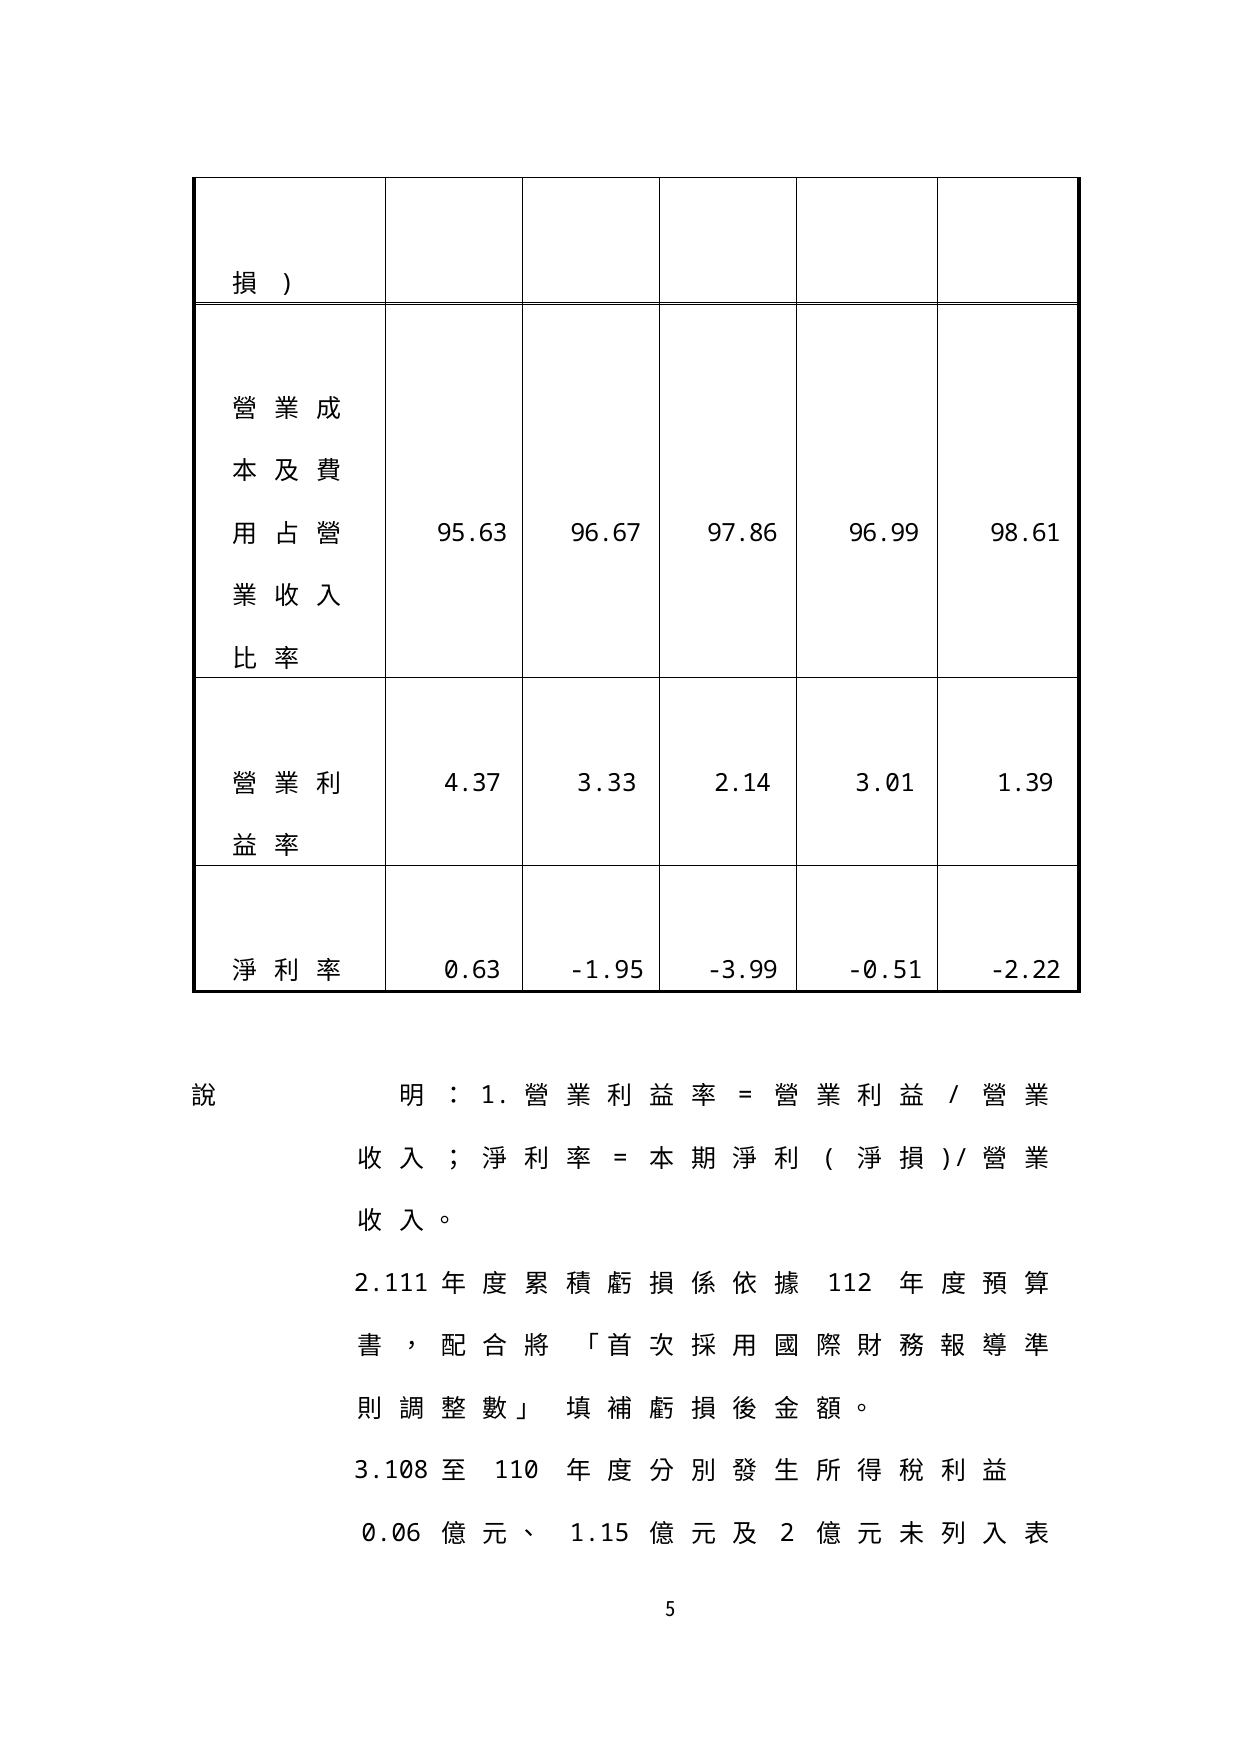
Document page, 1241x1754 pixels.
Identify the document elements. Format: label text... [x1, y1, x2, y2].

table_cell 96.67 [523, 305, 659, 677]
table_cell 96.99 [797, 305, 937, 677]
table_cell 淨利率 [196, 866, 385, 990]
table_cell 3.33 [523, 678, 659, 865]
text 2.111年度累積虧損係依據112年度預算書，配合將「首次採用國際財務報導準則調整數」填補虧損後金額。 [308, 1240, 1058, 1427]
table_cell [660, 178, 796, 302]
table_cell - [938, 178, 1077, 302]
table_cell 損) [196, 178, 385, 302]
table_cell 0.63 [386, 866, 522, 990]
table_cell 98.61 [938, 305, 1077, 677]
text 3.108至110年度分別發生所得稅利益0.06億元、1.15億元及2億元未列入表 [308, 1427, 1058, 1552]
text 說 明：1.營業利益率=營業利益/營業收入；淨利率=本期淨利(淨損)/營業收入。 [183, 1052, 1058, 1240]
table_cell -0.51 [797, 866, 937, 990]
table_cell [523, 178, 659, 302]
table_cell 4.37 [386, 678, 522, 865]
table_cell -1.95 [523, 866, 659, 990]
table_cell 97.86 [660, 305, 796, 677]
table_cell 2.14 [660, 678, 796, 865]
table_cell -3.99 [660, 866, 796, 990]
table_cell 營業成本及費用占營業收入比率 [196, 305, 385, 677]
table_cell 1.39 [938, 678, 1077, 865]
table_cell 3.01 [797, 678, 937, 865]
table_cell 營業利益率 [196, 678, 385, 865]
table_cell -2.22 [938, 866, 1077, 990]
table_cell - [797, 178, 937, 302]
table_cell 95.63 [386, 305, 522, 677]
table_cell [386, 178, 522, 302]
